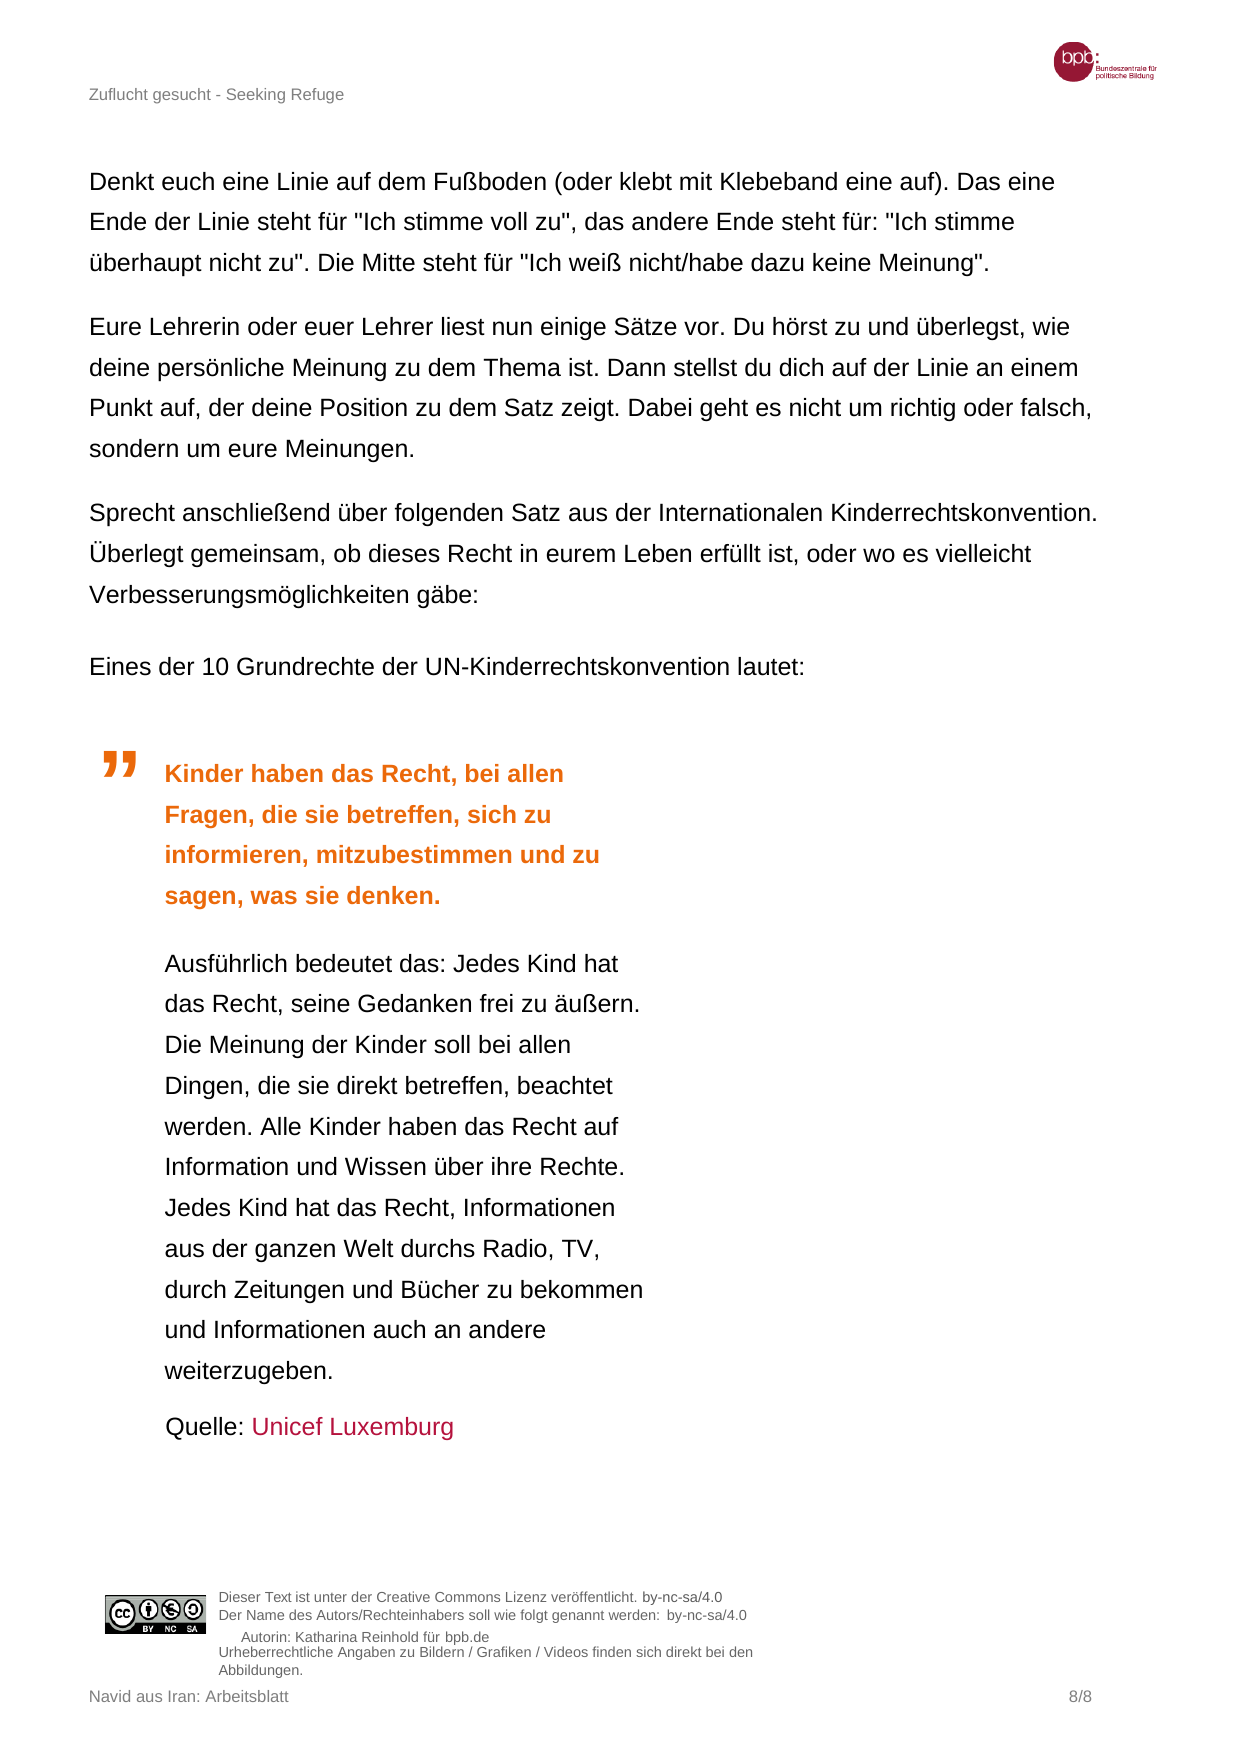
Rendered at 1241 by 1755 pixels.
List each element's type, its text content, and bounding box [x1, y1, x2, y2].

text Denkt euch eine Linie auf dem Fußboden (oder klebt mit Klebeband eine auf). Das eine Ende der Linie steht für "Ich stimme voll zu", das andere Ende steht für: "Ich stimme überhaupt nicht zu". Die Mitte steht für "Ich weiß nicht/habe dazu keine Meinung". [89, 166, 1058, 277]
subtitle Kinder haben das Recht, bei allen Fragen, die sie betreffen, sich zu informieren, mitzubestimmen und zu sagen, was sie denken. [164, 759, 603, 910]
text Eines der 10 Grundrechte der UN-Kinderrechtskonvention lautet: [89, 652, 1163, 681]
text Ausführlich bedeutet das: Jedes Kind hat das Recht, seine Gedanken frei zu äußern. Die Meinung der Kinder soll bei allen Dingen, die sie direkt betreffen, beachtet werden. Alle Kinder haben das Recht auf Information und Wissen über ihre Rechte. Jedes Kind hat das Recht, Informationen aus der ganzen Welt durchs Radio, TV, durch Zeitungen und Bücher zu bekommen und Informationen auch an andere weiterzugeben. [164, 949, 646, 1385]
text Sprecht anschließend über folgenden Satz aus der Internationalen Kinderrechtskonvention. Überlegt gemeinsam, ob dieses Recht in eurem Leben erfüllt ist, oder wo es vielleicht Verbesserungsmöglichkeiten gäbe: [89, 498, 1101, 608]
text Dieser Text ist unter der Creative Commons Lizenz veröffentlicht. by-nc-sa/4.0 Der Name des Autors/Rechteinhabers soll wie folgt genannt werden: by-nc-sa/4.0 [218, 1588, 748, 1623]
text Urheberrechtliche Angaben zu Bildern / Grafiken / Videos finden sich direkt bei den [218, 1648, 1163, 1660]
text Eure Lehrerin oder euer Lehrer liest nun einige Sätze vor. Du hörst zu und überlegst, wie deine persönliche Meinung zu dem Thema ist. Dann stellst du dich auf der Linie an einem Punkt auf, der deine Position zu dem Satz zeigt. Dabei geht es nicht um richtig oder falsch, sondern um eure Meinungen. [89, 312, 1096, 463]
picture [104, 1595, 207, 1634]
text ” [97, 732, 143, 834]
text Abbildungen. [218, 1661, 1163, 1678]
text Autorin: Katharina Reinhold für bpb.de [91, 1623, 1163, 1648]
text Quelle: Unicef Luxemburg [165, 1412, 1163, 1441]
picture [1053, 42, 1157, 82]
